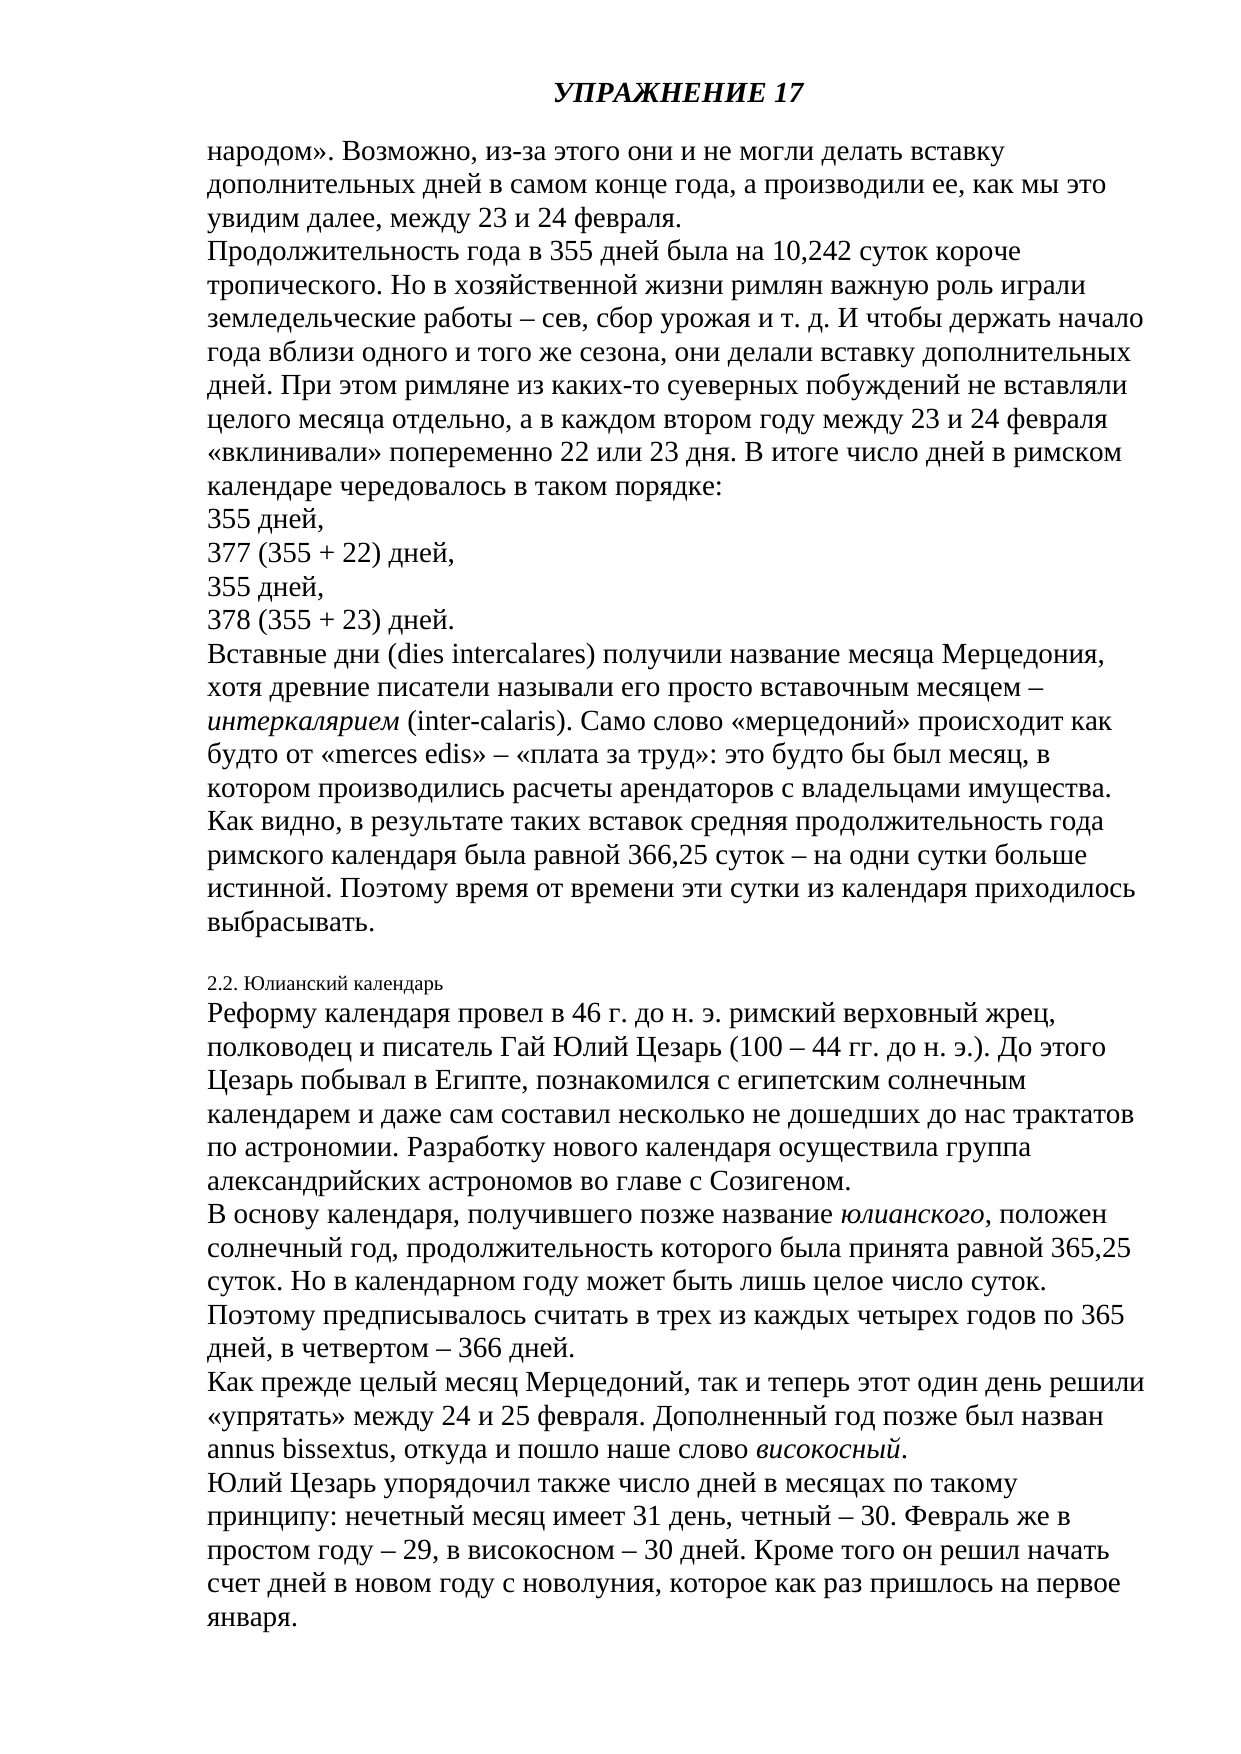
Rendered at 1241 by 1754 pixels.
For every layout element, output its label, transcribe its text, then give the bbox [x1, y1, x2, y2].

text народом». Возможно, из-за этого они и не могли делать вставку дополнительных дней в самом конце года, а производили ее, как мы это увидим далее, между 23 и 24 февраля. [207, 133, 1152, 233]
text 377 (355 + 22) дней, [207, 535, 1152, 569]
text 355 дней, [207, 502, 1152, 535]
text Продолжительность года в 355 дней была на 10,242 суток короче тропического. Но в хозяйственной жизни римлян важную роль играли земледельческие работы – сев, сбор урожая и т. д. И чтобы держать начало года вблизи одного и того же сезона, они делали вставку дополнительных дней. При этом римляне из каких-то суеверных побуждений не вставляли целого месяца отдельно, а в каждом втором году между 23 и 24 февраля «вклинивали» попеременно 22 или 23 дня. В итоге число дней в римском календаре чередовалось в таком порядке: [207, 233, 1152, 502]
text Как видно, в результате таких вставок средняя продолжительность года римского календаря была равной 366,25 суток – на одни сутки больше истинной. Поэтому время от времени эти сутки из календаря приходилось выбрасывать. [207, 803, 1152, 938]
text Как прежде целый месяц Мерцедоний, так и теперь этот один день решили «упрятать» между 24 и 25 февраля. Дополненный год позже был назван annus bissextus, откуда и пошло наше слово високосный. [207, 1364, 1152, 1465]
text 2.2. Юлианский календарь [207, 971, 1152, 995]
text Юлий Цезарь упорядочил также число дней в месяцах по такому принципу: нечетный месяц имеет 31 день, четный – 30. Февраль же в простом году – 29, в високосном – 30 дней. Кроме того он решил начать счет дней в новом году с новолуния, которое как раз пришлось на первое января. [207, 1465, 1152, 1632]
text В основу календаря, получившего позже название юлианского, положен солнечный год, продолжительность которого была принята равной 365,25 суток. Но в календарном году может быть лишь целое число суток. Поэтому предписывалось считать в трех из каждых четырех годов по 365 дней, в четвертом – 366 дней. [207, 1196, 1152, 1364]
text Вставные дни (dies intercalares) получили название месяца Мерцедония, хотя древние писатели называли его просто вставочным месяцем – интеркалярием (inter-calaris). Само слово «мерцедоний» происходит как будто от «merces edis» – «плата за труд»: это будто бы был месяц, в котором производились расчеты арендаторов с владельцами имущества. [207, 636, 1152, 803]
text 355 дней, [207, 569, 1152, 602]
text 378 (355 + 23) дней. [207, 602, 1152, 636]
text Реформу календаря провел в 46 г. до н. э. римский верховный жрец, полководец и писатель Гай Юлий Цезарь (100 – 44 гг. до н. э.). До этого Цезарь побывал в Египте, познакомился с египетским солнечным календарем и даже сам составил несколько не дошедших до нас трактатов по астрономии. Разработку нового календаря осуществила группа александрийских астрономов во главе с Созигеном. [207, 995, 1152, 1196]
